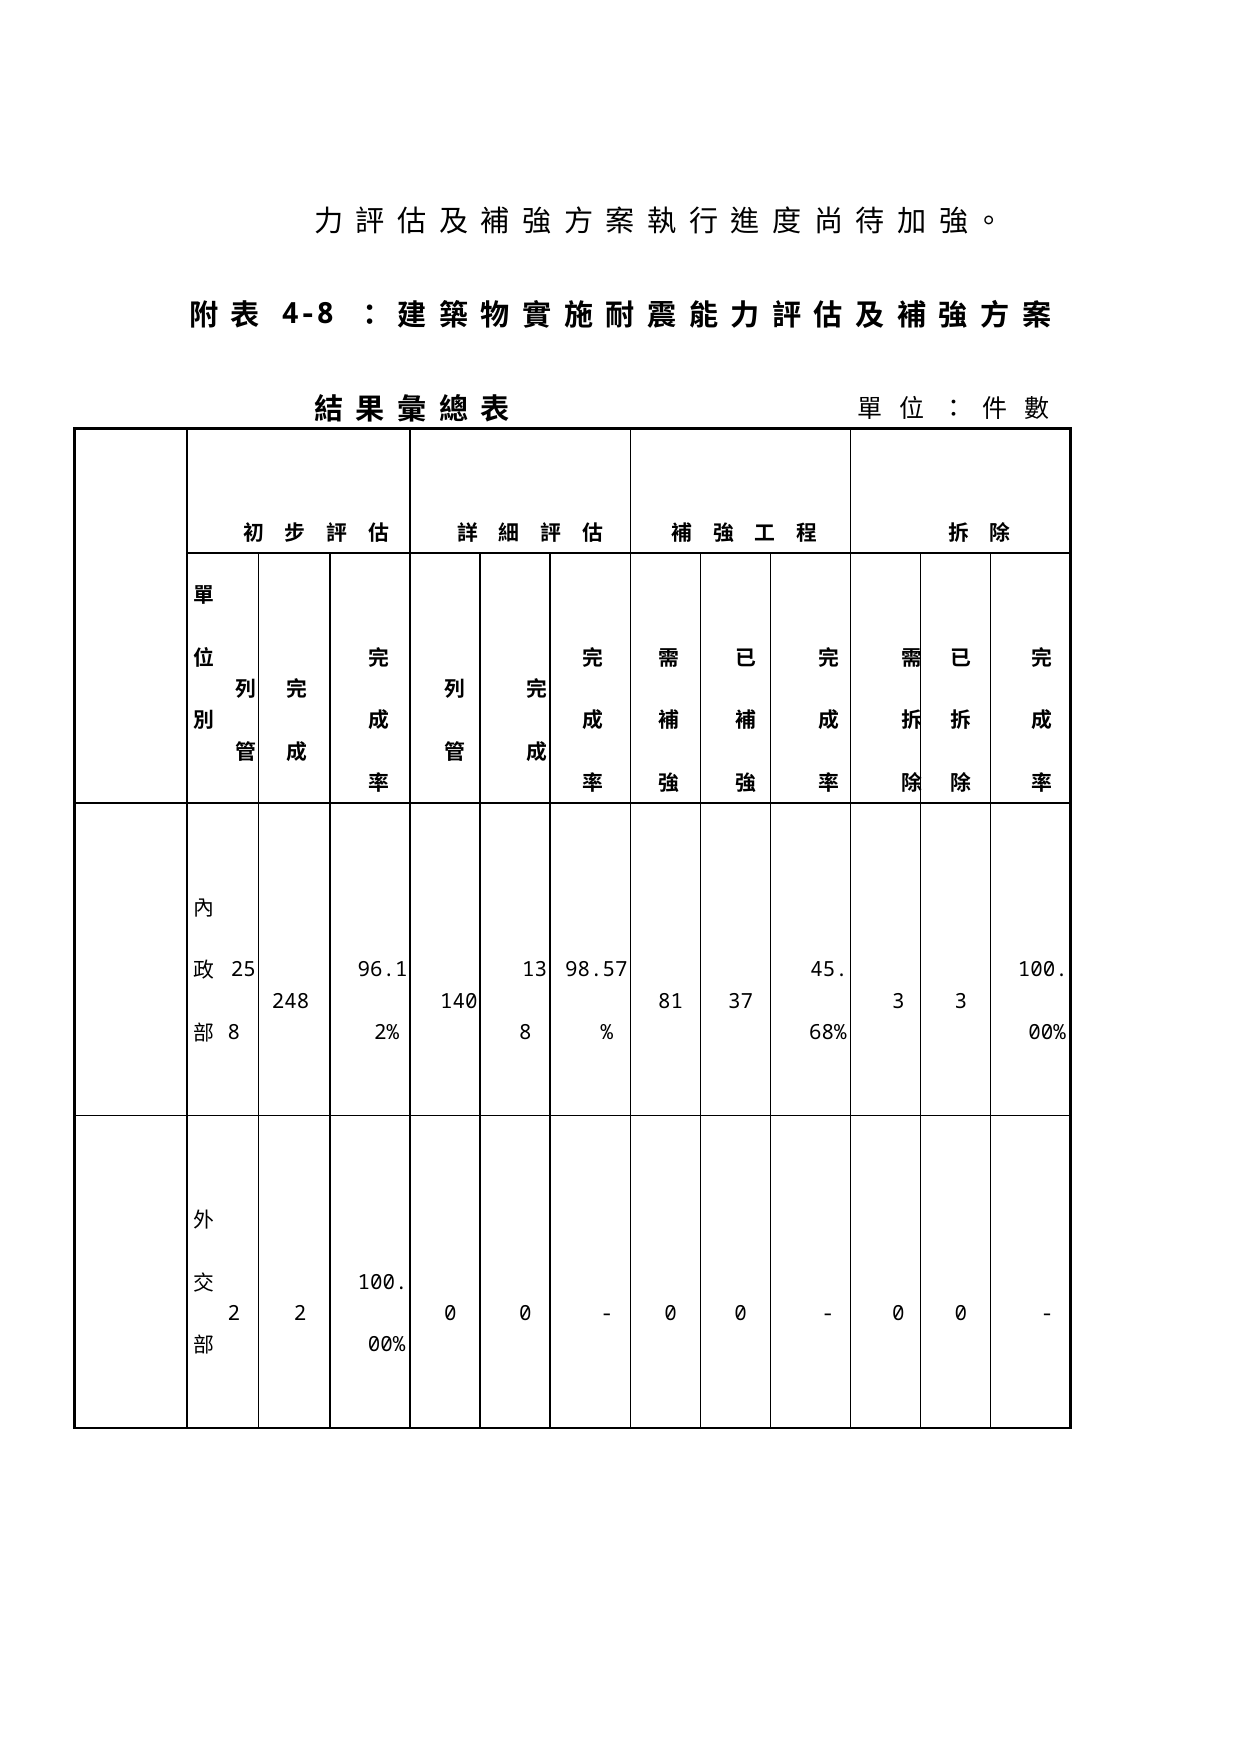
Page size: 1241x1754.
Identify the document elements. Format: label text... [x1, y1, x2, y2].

table_cell 完成率 [551, 554, 630, 802]
table_cell 3 [921, 804, 990, 1115]
table_cell 81 [631, 804, 700, 1115]
table_cell 已拆除 [921, 554, 990, 802]
table_cell 完成 [481, 554, 549, 802]
table_cell 列管 [411, 554, 479, 802]
table_cell 已補強 [701, 554, 770, 802]
table_cell 0 [481, 1116, 549, 1427]
table_cell 138 [481, 804, 549, 1115]
table_cell 外交部 [76, 1116, 186, 1427]
table_cell 內政部 [76, 804, 186, 1115]
table_cell 2 [259, 1116, 329, 1427]
table_cell - [771, 1116, 850, 1427]
table_header 初步評估 [188, 430, 409, 552]
table_cell 需補強 [631, 554, 700, 802]
table_header 拆除 [851, 430, 1069, 552]
text 附表4-8：建築物實施耐震能力評估及補強方案結果彙總表 單位：件數 [71, 240, 1058, 427]
table_cell 需拆除 [851, 554, 920, 802]
table_cell - [551, 1116, 630, 1427]
table_cell - [991, 1116, 1069, 1427]
table_header 單位別 [76, 430, 186, 802]
table_cell 45.68% [771, 804, 850, 1115]
table_cell 140 [411, 804, 479, 1115]
table_cell 完成 [259, 554, 329, 802]
table_cell 0 [701, 1116, 770, 1427]
table_cell 2 [188, 1116, 258, 1427]
table_cell 0 [411, 1116, 479, 1427]
table_cell 100.00% [331, 1116, 409, 1427]
table_cell 0 [851, 1116, 920, 1427]
table_cell 完成率 [331, 554, 409, 802]
table_cell 37 [701, 804, 770, 1115]
table_cell 列管 [188, 554, 258, 802]
table_cell 258 [188, 804, 258, 1115]
table_cell 0 [631, 1116, 700, 1427]
table_cell 248 [259, 804, 329, 1115]
table_header 詳細評估 [411, 430, 630, 552]
table_cell 完成率 [991, 554, 1069, 802]
table_cell 96.12% [331, 804, 409, 1115]
table_cell 完成率 [771, 554, 850, 802]
table_header 補強工程 [631, 430, 850, 552]
text 查該方案執行至105年6月14日止，雖所列管公有建築物多已執行初步評估及詳細評估，其執行率均達9成以上。但補強執行率則僅52.90％，已拆除執行率80.90％，尚有提升空間（詳附表4-8）。又參審計部近年查核報告，時有出具：「老舊校舍及相關設備補強整建計畫執行成效，有待檢討改善。…」及「部分地方政府辦理國民中小學老舊校舍整建計畫、…等工程進度落後」之審核意見。其相較日本公立中小學教室已於2015年100％修建為耐震建築，醫療院所在2014年之耐震建築占81.2％，預計2020年95％住宅可修建為耐震建築等，我國耐震能力評估及補強方案執行進度尚待加強。 [271, 177, 1058, 240]
table_cell 0 [921, 1116, 990, 1427]
table_cell 100.00% [991, 804, 1069, 1115]
table_cell 98.57% [551, 804, 630, 1115]
table_cell 3 [851, 804, 920, 1115]
